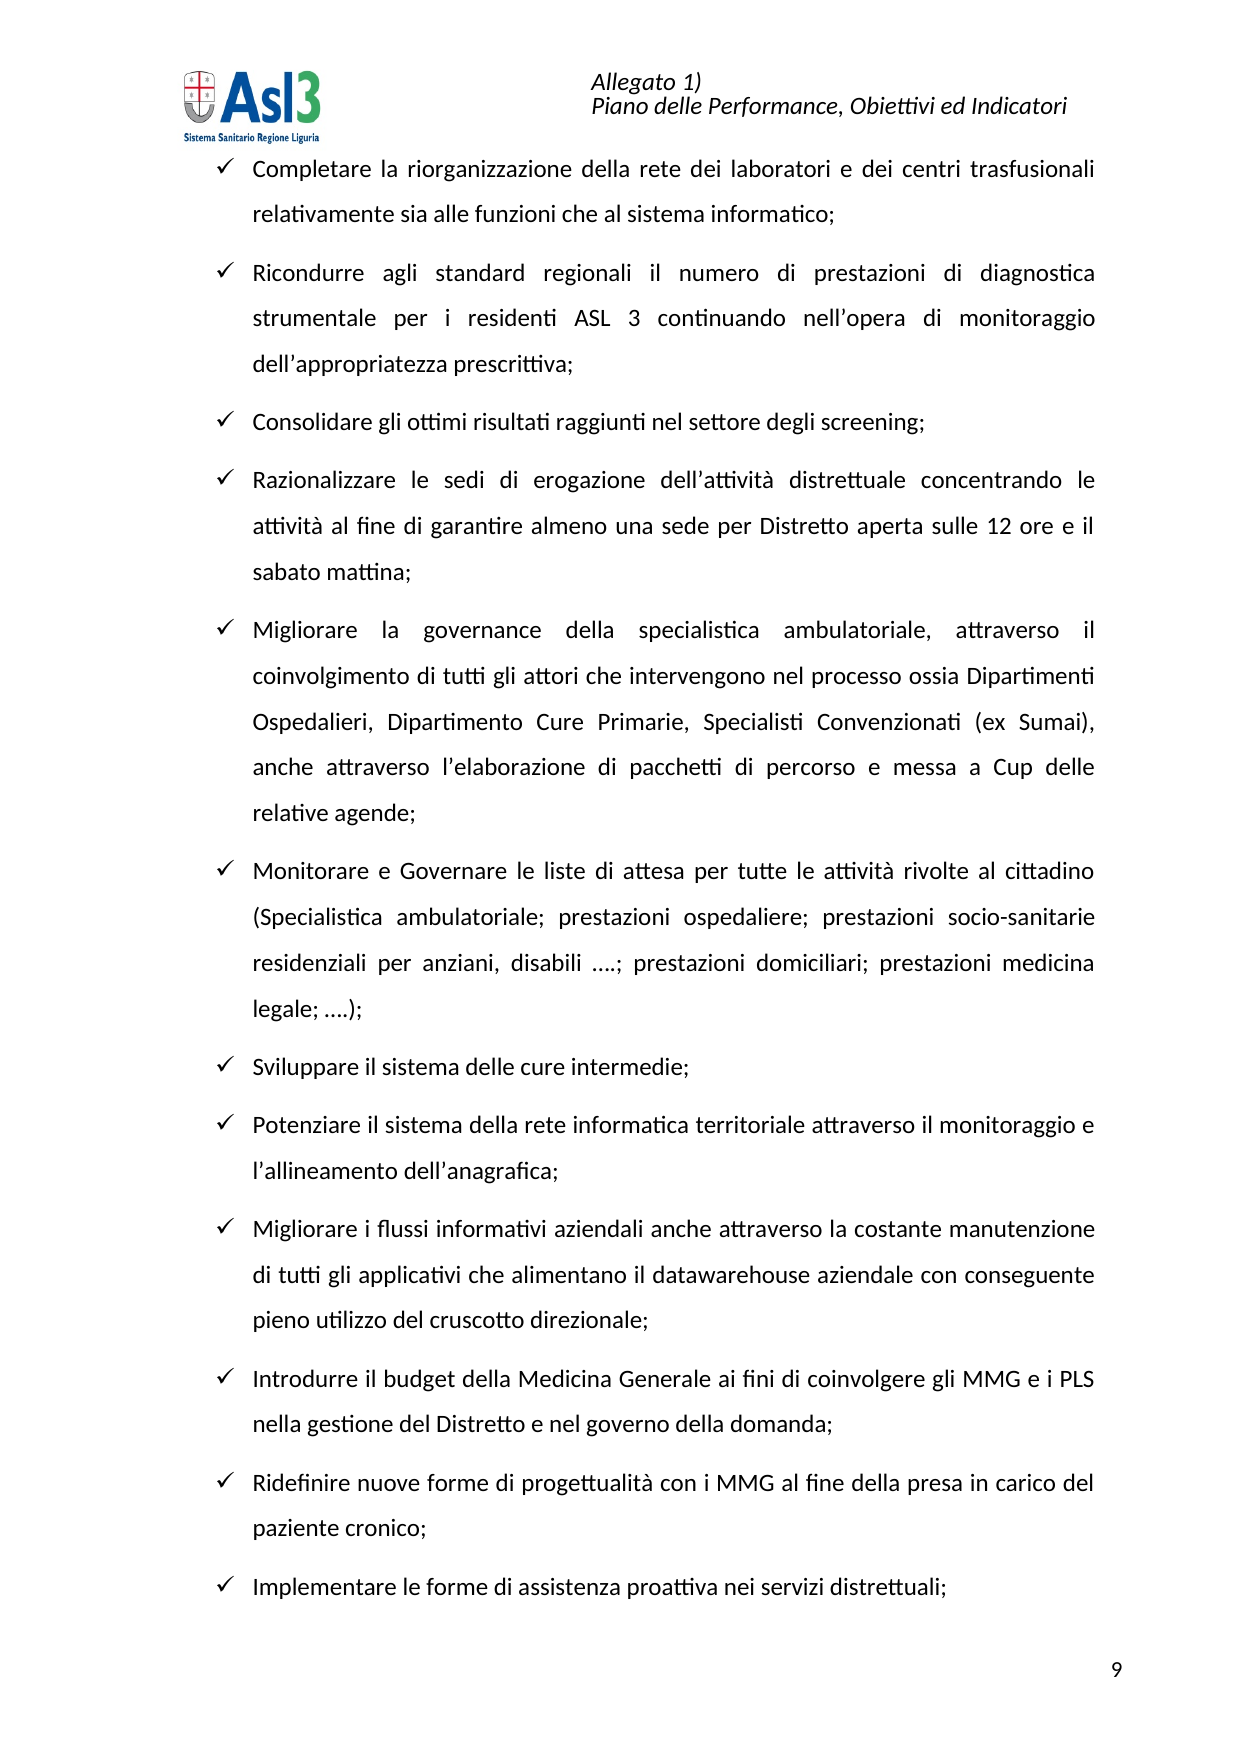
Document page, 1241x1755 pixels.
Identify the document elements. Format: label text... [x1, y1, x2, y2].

list Migliorare la governance della specialistica ambulatoriale, attraverso il coinvolgimento di tutti gli attori che intervengono nel processo ossia Dipartimenti Ospedalieri, Dipartimento Cure Primarie, Specialisti Convenzionati (ex Sumai), anche attraverso l’elaborazione di pacchetti di percorso e messa a Cup delle relative agende; [215, 614, 1096, 828]
list Completare la riorganizzazione della rete dei laboratori e dei centri trasfusionali relativamente sia alle funzioni che al sistema informatico; [215, 153, 1096, 229]
list Razionalizzare le sedi di erogazione dell’attività distrettuale concentrando le attività al fine di garantire almeno una sede per Distretto aperta sulle 12 ore e il sabato mattina; [215, 465, 1096, 587]
list Introdurre il budget della Medicina Generale ai fini di coinvolgere gli MMG e i PLS nella gestione del Distretto e nel governo della domanda; [215, 1363, 1096, 1439]
list Ricondurre agli standard regionali il numero di prestazioni di diagnostica strumentale per i residenti ASL 3 continuando nell’opera di monitoraggio dell’appropriatezza prescrittiva; [215, 257, 1096, 379]
list Implementare le forme di assistenza proattiva nei servizi distrettuali; [215, 1571, 1096, 1601]
list Potenziare il sistema della rete informatica territoriale attraverso il monitoraggio e l’allineamento dell’anagrafica; [215, 1109, 1096, 1185]
list Sviluppare il sistema delle cure intermedie; [215, 1051, 1096, 1081]
list Monitorare e Governare le liste di attesa per tutte le attività rivolte al cittadino (Specialistica ambulatoriale; prestazioni ospedaliere; prestazioni socio-sanitarie residenziali per anziani, disabili ….; prestazioni domiciliari; prestazioni medicina legale; ….); [215, 856, 1096, 1023]
list Consolidare gli ottimi risultati raggiunti nel settore degli screening; [215, 406, 1096, 437]
list Ridefinire nuove forme di progettualità con i MMG al fine della presa in carico del paziente cronico; [215, 1467, 1096, 1543]
list Migliorare i flussi informativi aziendali anche attraverso la costante manutenzione di tutti gli applicativi che alimentano il datawarehouse aziendale con conseguente pieno utilizzo del cruscotto direzionale; [215, 1213, 1096, 1335]
